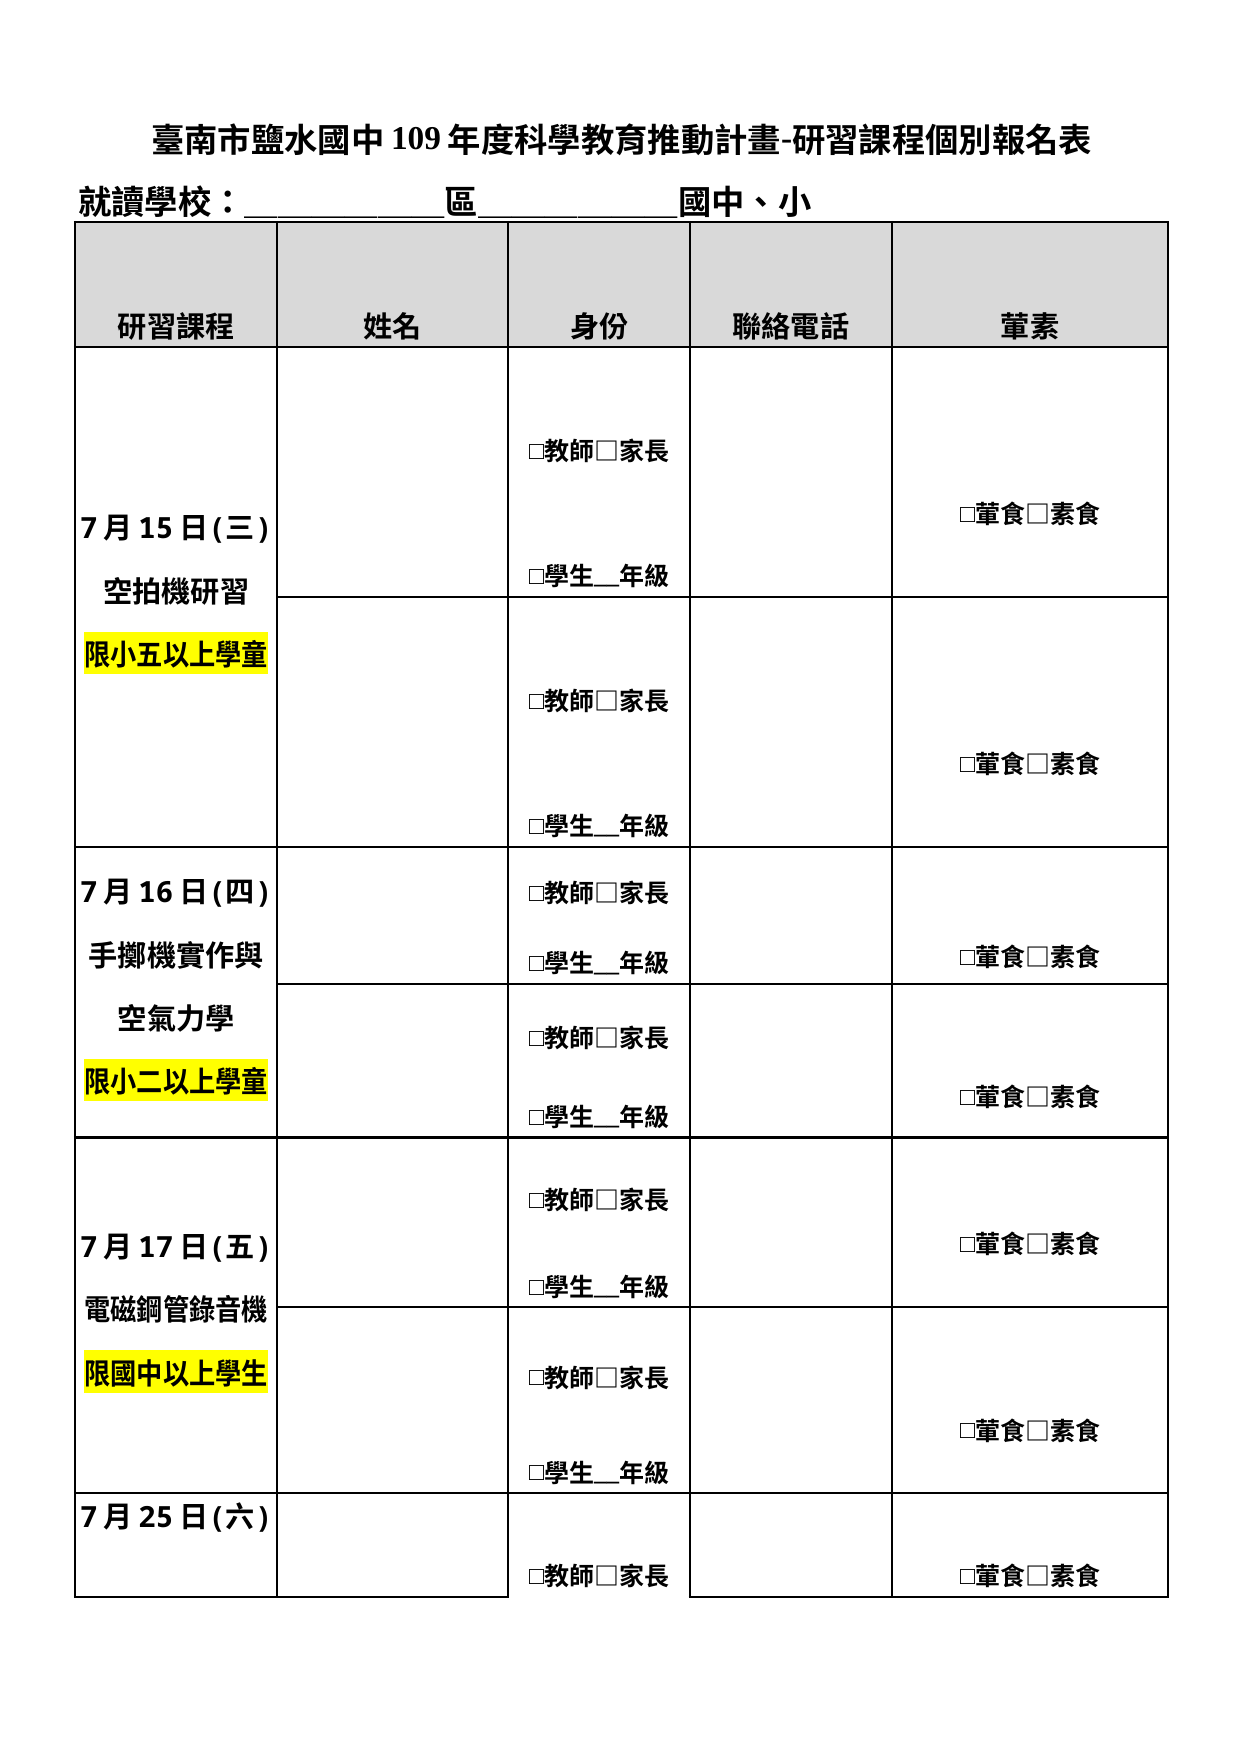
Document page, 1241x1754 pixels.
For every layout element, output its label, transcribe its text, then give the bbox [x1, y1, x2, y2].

table_cell [691, 1139, 891, 1306]
table_cell 7月16日(四) 手擲機實作與空氣力學 限小二以上學童 [76, 848, 276, 1136]
table_cell □教師□家長 [509, 1308, 689, 1397]
table_cell [691, 1494, 891, 1596]
table_cell [691, 598, 891, 846]
table_cell □葷食□素食 [893, 1139, 1167, 1306]
table_cell 研習課程 [76, 223, 276, 346]
table_cell □學生__年級 [509, 721, 689, 846]
table_cell □學生__年級 [509, 471, 689, 596]
table_cell 7月15日(三) 空拍機研習 限小五以上學童 [76, 348, 276, 846]
table_cell [278, 985, 507, 1136]
table_cell □教師□家長 [509, 348, 689, 471]
table_cell □學生__年級 [509, 1219, 689, 1306]
table_cell [691, 348, 891, 596]
table_cell [278, 598, 507, 846]
table_cell □葷食□素食 [893, 985, 1167, 1136]
table_cell □教師□家長 [509, 848, 689, 912]
table_cell □學生__年級 [509, 1058, 689, 1136]
table_cell □葷食□素食 [893, 848, 1167, 983]
table_cell [278, 848, 507, 983]
table_cell □葷食□素食 [893, 1308, 1167, 1492]
table_cell □葷食□素食 [893, 1494, 1167, 1596]
table_cell □葷食□素食 [893, 598, 1167, 846]
table_header 臺南市鹽水國中109年度科學教育推動計畫-研習課程個別報名表 [75, 96, 1168, 158]
table_cell □教師□家長 [509, 598, 689, 721]
table_cell 7月25日(六) [76, 1494, 276, 1596]
table_cell 7月17日(五) 電磁鋼管錄音機 限國中以上學生 [76, 1139, 276, 1492]
table_cell 聯絡電話 [691, 223, 891, 346]
table_cell □教師□家長 [509, 1494, 689, 1596]
table_cell [691, 848, 891, 983]
table_cell □教師□家長 [509, 985, 689, 1058]
table_cell [691, 985, 891, 1136]
table_cell □學生__年級 [509, 912, 689, 983]
table_cell 姓名 [278, 223, 507, 346]
table_cell [691, 1308, 891, 1492]
table_cell [278, 1494, 507, 1596]
table_cell □教師□家長 [509, 1139, 689, 1219]
table_cell □葷食□素食 [893, 348, 1167, 596]
table_cell [278, 1308, 507, 1492]
table_cell [278, 348, 507, 596]
table_cell □學生__年級 [509, 1397, 689, 1492]
table_cell 就讀學校：＿＿＿＿＿＿區＿＿＿＿＿＿國中、小 [75, 158, 1168, 221]
table_cell 身份 [509, 223, 689, 346]
table_cell [278, 1139, 507, 1306]
table_cell 葷素 [893, 223, 1167, 346]
